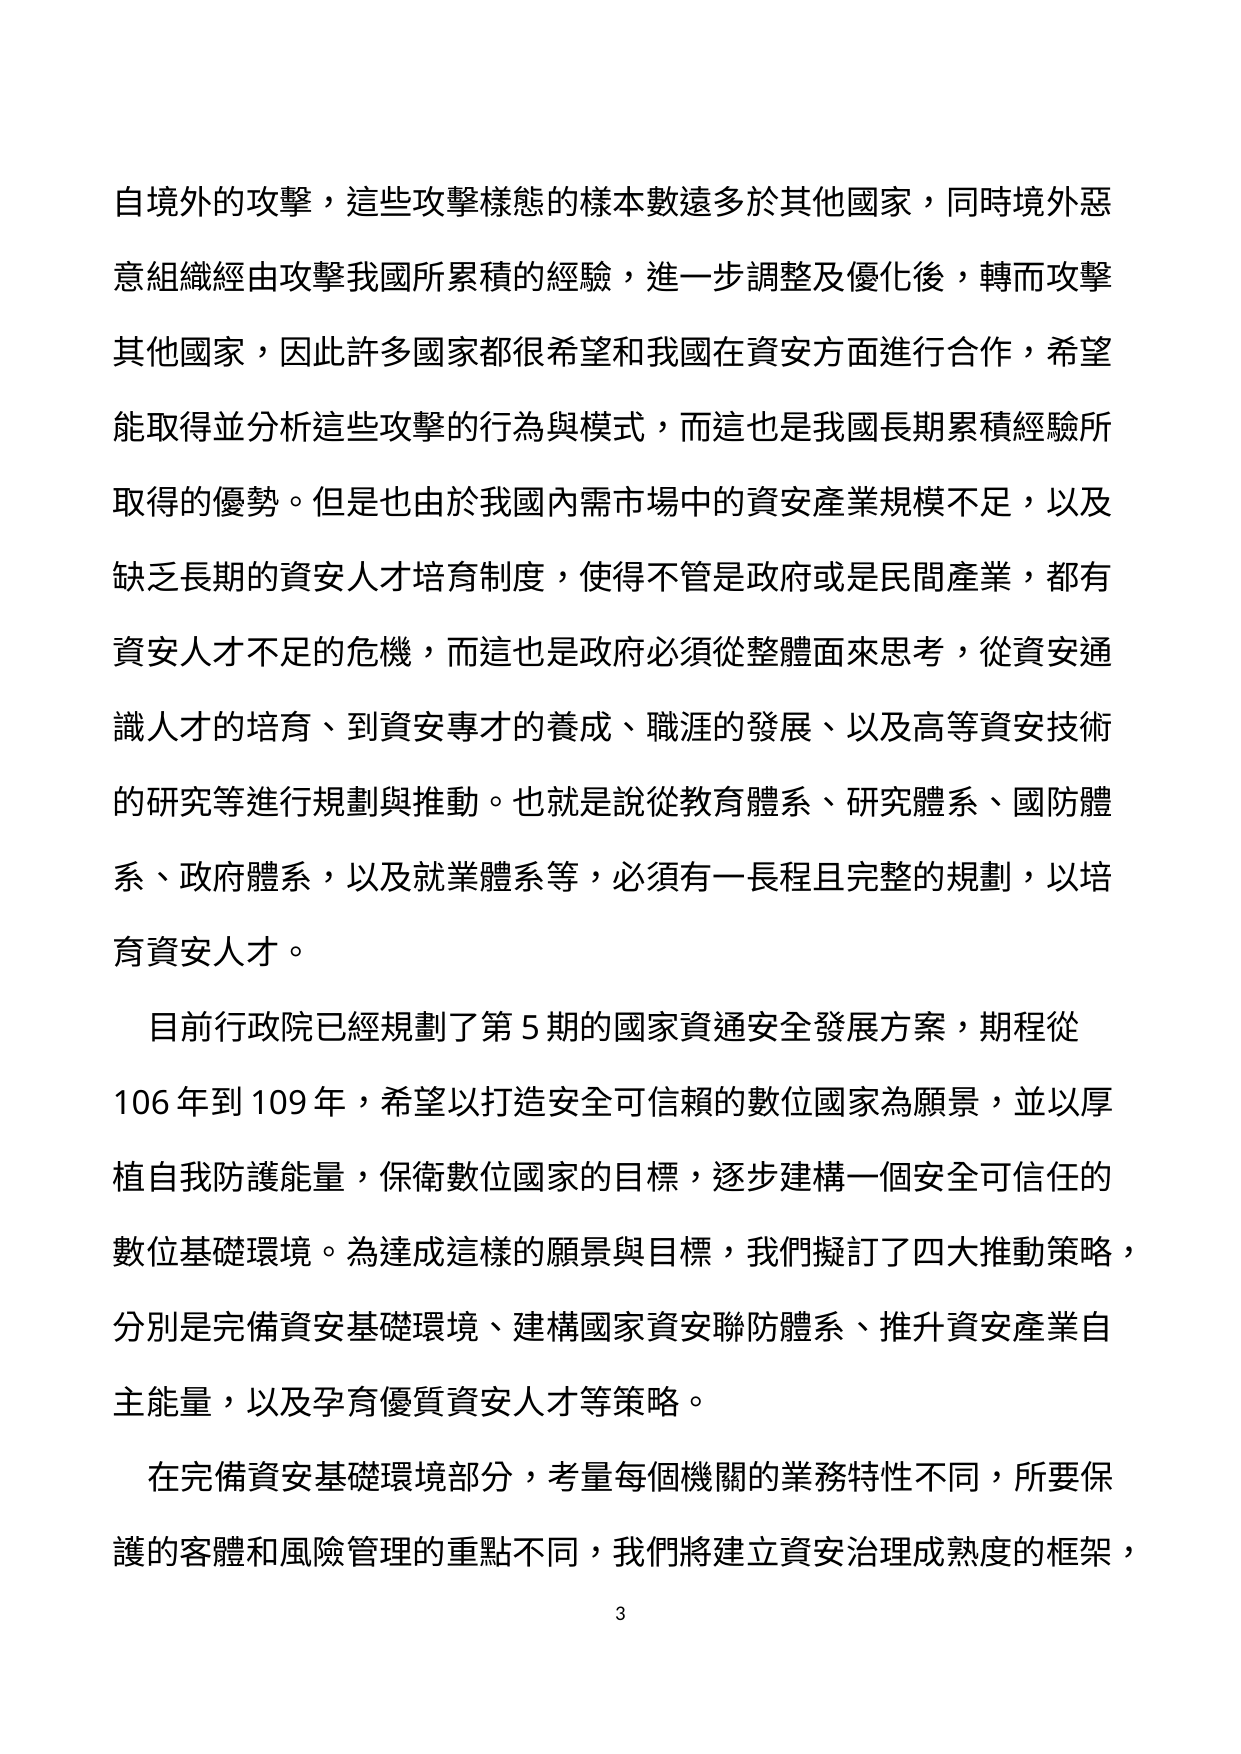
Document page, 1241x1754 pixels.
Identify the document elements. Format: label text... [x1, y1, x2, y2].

text 自境外的攻擊，這些攻擊樣態的樣本數遠多於其他國家，同時境外惡意組織經由攻擊我國所累積的經驗，進一步調整及優化後，轉而攻擊其他國家，因此許多國家都很希望和我國在資安方面進行合作，希望能取得並分析這些攻擊的行為與模式，而這也是我國長期累積經驗所取得的優勢。但是也由於我國內需市場中的資安產業規模不足，以及缺乏長期的資安人才培育制度，使得不管是政府或是民間產業，都有資安人才不足的危機，而這也是政府必須從整體面來思考，從資安通識人才的培育、到資安專才的養成、職涯的發展、以及高等資安技術的研究等進行規劃與推動。也就是說從教育體系、研究體系、國防體系、政府體系，以及就業體系等，必須有一長程且完整的規劃，以培育資安人才。 [112, 162, 1128, 987]
text 在完備資安基礎環境部分，考量每個機關的業務特性不同，所要保護的客體和風險管理的重點不同，我們將建立資安治理成熟度的框架，律定風險管理架構，經由4個構面19項評估原則，由機關依據實際需求，逐年提升資安治理成熟度。在建構國家資安聯防體系的部分，經由組織內的縱深防禦、擴大到跨機關的聯防、並進而擴張至跨國資安情資交換，讓資安防護從點到面，從內部到國際合作；此外，並以會影響國家社會安定的關鍵基礎設施為優先，要求水資源、能源、通訊傳播、交通運輸、緊急醫療、金融與經濟、高科技園區，以及中央與地方政府等8大關鍵基礎設施，建立資安訊息分享及聯防機制，以保護並維持國家的基礎運作。而在提升產業自主能量的部分，我們希望能建構資安的生態鏈，讓資安產業和產業的資安需求能夠銜接，再藉由關鍵基礎設施的場域，使國內資安業者有機會發展新型態的資安顧問與諮詢服務。最後也是最重要的是人才培育，希望經由學校、研究單位、業界、和政府的合作，為我國培育資安產業所需的資安人才，解決各方欠缺資安人才的問題，並完善國內資安自主產業生態鏈，確保各政府機關及關鍵基礎設施之自主性。 [112, 1437, 1128, 1587]
text 目前行政院已經規劃了第5期的國家資通安全發展方案，期程從106年到109年，希望以打造安全可信賴的數位國家為願景，並以厚植自我防護能量，保衛數位國家的目標，逐步建構一個安全可信任的數位基礎環境。為達成這樣的願景與目標，我們擬訂了四大推動策略，分別是完備資安基礎環境、建構國家資安聯防體系、推升資安產業自主能量，以及孕育優質資安人才等策略。 [112, 987, 1128, 1437]
